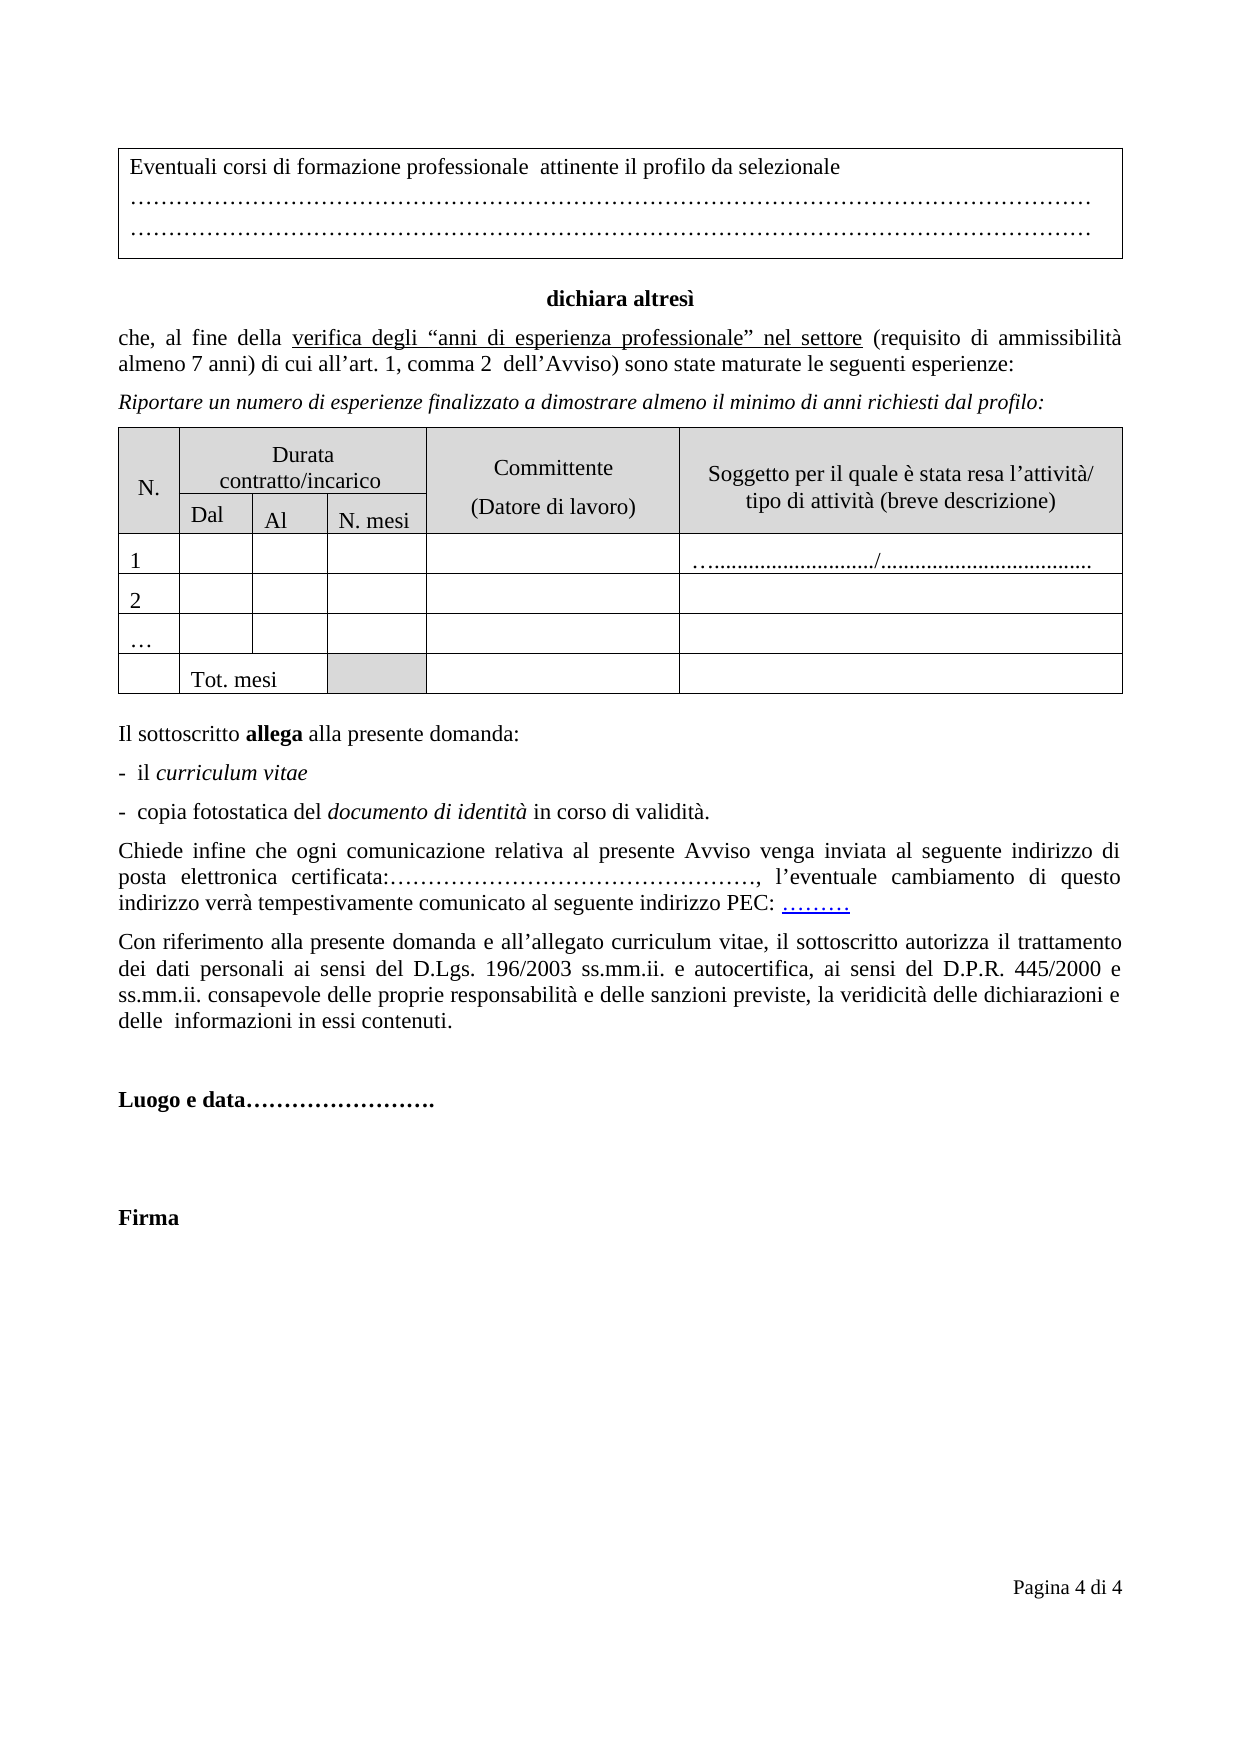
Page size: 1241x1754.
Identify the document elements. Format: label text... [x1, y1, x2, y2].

text Firma [118, 1165, 1124, 1231]
table_cell [680, 614, 1122, 653]
table_cell …............................/..................................... [680, 534, 1122, 573]
table_cell [328, 574, 426, 613]
list Riportare un numero di esperienze finalizzato a dimostrare almeno il minimo di anni richiesti dal profilo: [118, 389, 1122, 414]
table_cell [427, 614, 679, 653]
table_cell Dal [180, 494, 252, 533]
text Con riferimento alla presente domanda e all’allegato curriculum vitae, il sottoscritto autorizza il trattamento dei dati personali ai sensi del D.Lgs. 196/2003 ss.mm.ii. e autocertifica, ai sensi del D.P.R. 445/2000 e ss.mm.ii. consapevole delle proprie responsabilità e delle sanzioni previste, la veridicità delle dichiarazioni e delle informazioni in essi contenuti. [118, 928, 1122, 1034]
table_cell [119, 654, 179, 693]
table_cell [253, 614, 327, 653]
table_cell [427, 574, 679, 613]
table_cell Al [253, 494, 327, 533]
text Luogo e data……………………. [118, 1086, 1124, 1112]
table_cell [180, 574, 252, 613]
table_cell … [119, 614, 179, 653]
table_cell Eventuali corsi di formazione professionale attinente il profilo da selezionale ……………………………………………………………………………………………………………… ……………………………………………………………………………………………………………… [119, 149, 1122, 258]
table_cell [680, 654, 1122, 693]
table_header Durata contratto/incarico [180, 428, 426, 493]
table_cell N. mesi [328, 494, 426, 533]
text dichiara altresì [118, 285, 1122, 312]
table_cell 2 [119, 574, 179, 613]
text Chiede infine che ogni comunicazione relativa al presente Avviso venga inviata al seguente indirizzo di posta elettronica certificata:…………………………………………, l’eventuale cambiamento di questo indirizzo verrà tempestivamente comunicato al seguente indirizzo PEC: ……… [118, 837, 1122, 916]
table_cell [180, 614, 252, 653]
table_cell [328, 614, 426, 653]
table_cell [328, 534, 426, 573]
table_cell [328, 654, 426, 693]
table_header N. [119, 428, 179, 533]
list che, al fine della verifica degli “anni di esperienza professionale” nel settore (requisito di ammissibilità almeno 7 anni) di cui all’art. 1, comma 2 dell’Avviso) sono state maturate le seguenti esperienze: [118, 324, 1122, 377]
table_cell [253, 574, 327, 613]
text Il sottoscritto allega alla presente domanda: [118, 720, 1122, 747]
table_cell Tot. mesi [180, 654, 327, 693]
text - copia fotostatica del documento di identità in corso di validità. [118, 798, 1122, 824]
table_cell 1 [119, 534, 179, 573]
table_cell [253, 534, 327, 573]
text - il curriculum vitae [118, 759, 1122, 785]
table_header Committente (Datore di lavoro) [427, 428, 679, 533]
table_cell [427, 534, 679, 573]
table_cell [680, 574, 1122, 613]
table_cell [427, 654, 679, 693]
table_cell [180, 534, 252, 573]
table_header Soggetto per il quale è stata resa l’attività/ tipo di attività (breve descrizione) [680, 428, 1122, 533]
